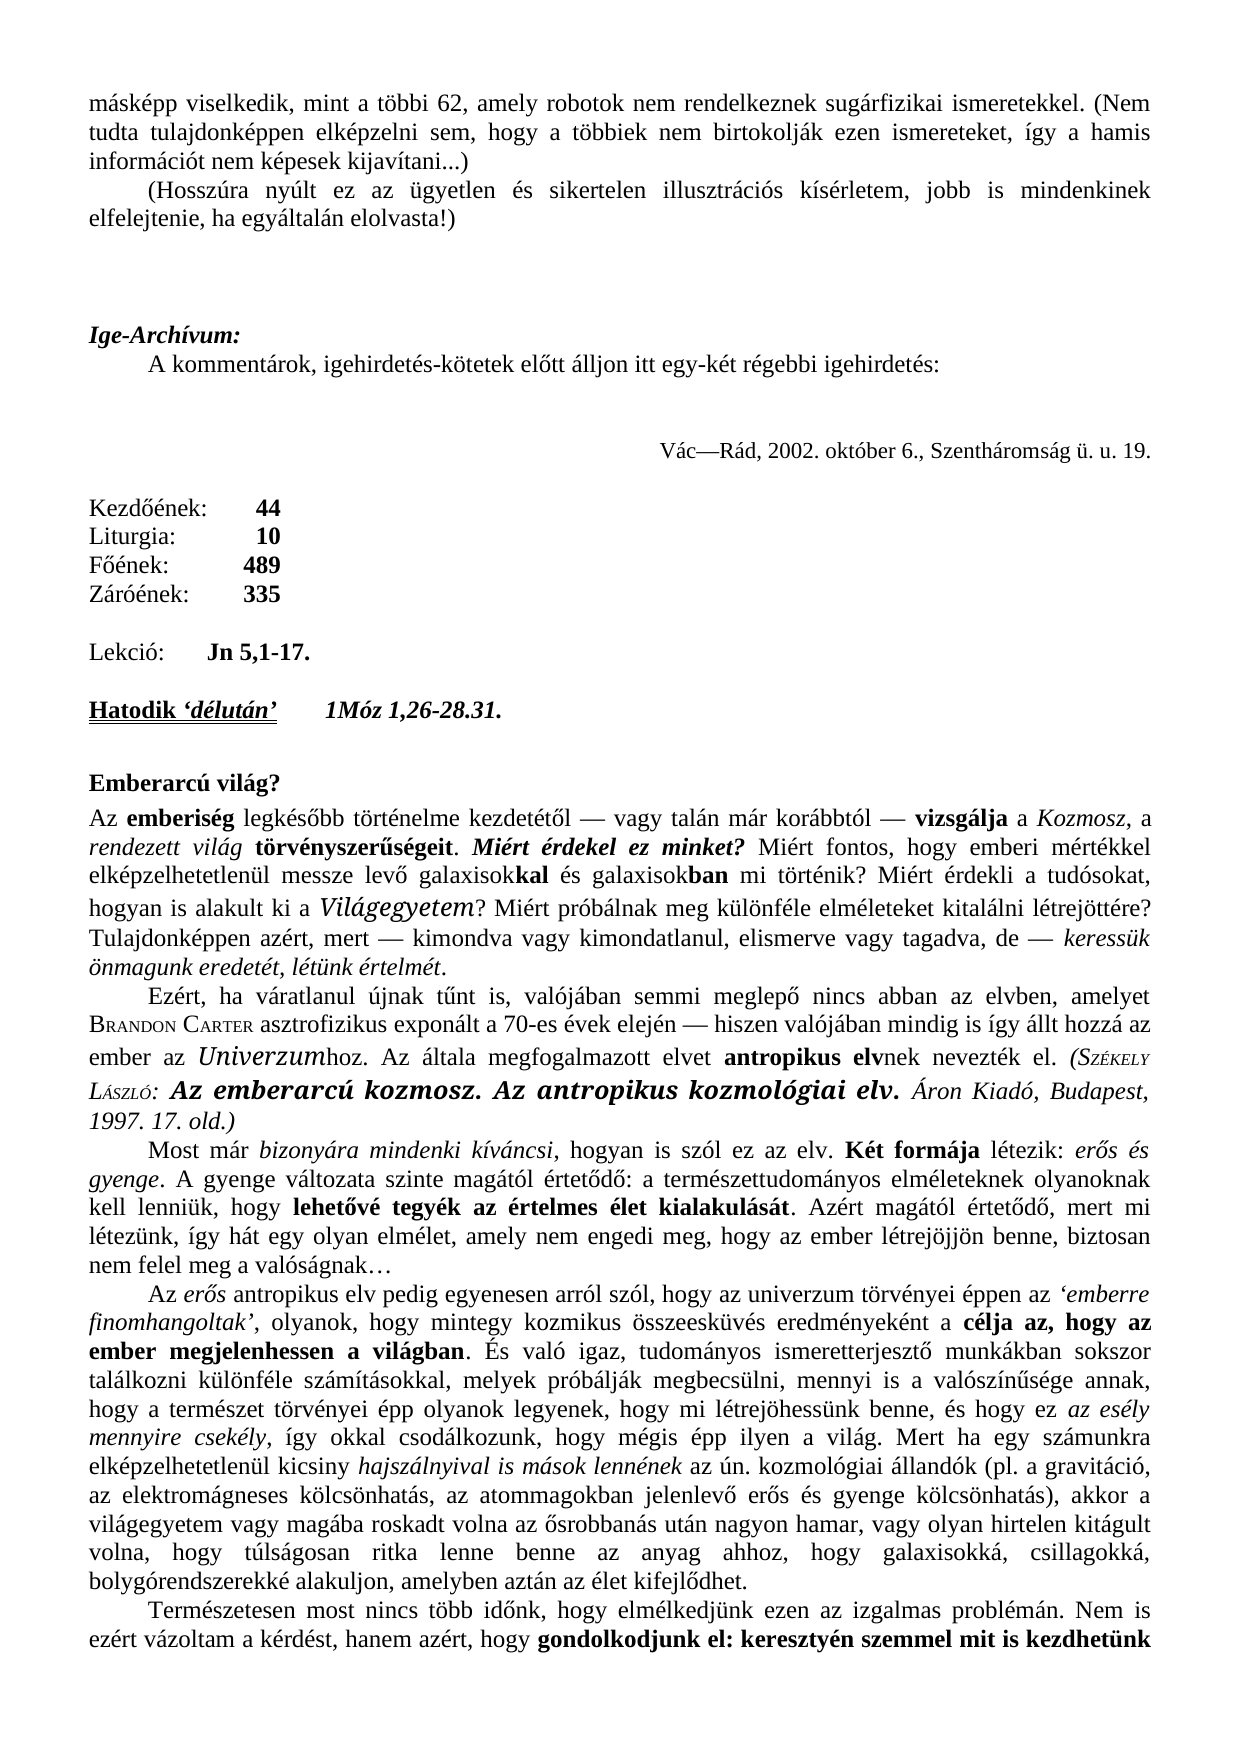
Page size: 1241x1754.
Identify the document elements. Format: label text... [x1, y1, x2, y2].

text másképp viselkedik, mint a többi 62, amely robotok nem rendelkeznek sugárfizikai ismeretekkel. (Nem tudta tulajdonképpen elképzelni sem, hogy a többiek nem birtokolják ezen ismereteket, így a hamis információt nem képesek kijavítani...) [88, 88, 1152, 175]
text Az emberiség legkésőbb történelme kezdetétől — vagy talán már korábbtól — vizsgálja a Kozmosz, a rendezett világ törvényszerűségeit. Miért érdekel ez minket? Miért fontos, hogy emberi mértékkel elképzelhetetlenül messze levő galaxisokkal és galaxisokban mi történik? Miért érdekli a tudósokat, hogyan is alakult ki a Világegyetem? Miért próbálnak meg különféle elméleteket kitalálni létrejöttére? Tulajdonképpen azért, mert — kimondva vagy kimondatlanul, elismerve vagy tagadva, de — keressük önmagunk eredetét, létünk értelmét. [88, 803, 1152, 981]
text Hatodik ‘délután’ 1Móz 1,26-28.31. [88, 695, 1152, 724]
text Most már bizonyára mindenki kíváncsi, hogyan is szól ez az elv. Két formája létezik: erős és gyenge. A gyenge változata szinte magától értetődő: a természettudományos elméleteknek olyanoknak kell lenniük, hogy lehetővé tegyék az értelmes élet kialakulását. Azért magától értetődő, mert mi létezünk, így hát egy olyan elmélet, amely nem engedi meg, hogy az ember létrejöjjön benne, biztosan nem felel meg a valóságnak… [88, 1135, 1152, 1279]
text Liturgia: 10 [88, 521, 1152, 550]
text Kezdőének: 44 [88, 493, 1152, 521]
text Lekció: Jn 5,1-17. [88, 637, 1152, 666]
subtitle Emberarcú világ? [88, 768, 1152, 797]
text (Hosszúra nyúlt ez az ügyetlen és sikertelen illusztrációs kísérletem, jobb is mindenkinek elfelejtenie, ha egyáltalán elolvasta!) [88, 175, 1152, 232]
text Ige-Archívum: [88, 320, 1152, 349]
text Az erős antropikus elv pedig egyenesen arról szól, hogy az univerzum törvényei éppen az ‘emberre finomhangoltak’, olyanok, hogy mintegy kozmikus összeesküvés eredményeként a célja az, hogy az ember megjelenhessen a világban. És való igaz, tudományos ismeretterjesztő munkákban sokszor találkozni különféle számításokkal, melyek próbálják megbecsülni, mennyi is a valószínűsége annak, hogy a természet törvényei épp olyanok legyenek, hogy mi létrejöhessünk benne, és hogy ez az esély mennyire csekély, így okkal csodálkozunk, hogy mégis épp ilyen a világ. Mert ha egy számunkra elképzelhetetlenül kicsiny hajszálnyival is mások lennének az ún. kozmológiai állandók (pl. a gravitáció, az elektromágneses kölcsönhatás, az atommagokban jelenlevő erős és gyenge kölcsönhatás), akkor a világegyetem vagy magába roskadt volna az ősrobbanás után nagyon hamar, vagy olyan hirtelen kitágult volna, hogy túlságosan ritka lenne benne az anyag ahhoz, hogy galaxisokká, csillagokká, bolygórendszerekké alakuljon, amelyben aztán az élet kifejlődhet. [88, 1279, 1152, 1595]
text Ezért, ha váratlanul újnak tűnt is, valójában semmi meglepő nincs abban az elvben, amelyet Brandon Carter asztrofizikus exponált a 70-es évek elején — hiszen valójában mindig is így állt hozzá az ember az Univerzumhoz. Az általa megfogalmazott elvet antropikus elvnek nevezték el. (Székely László: Az emberarcú kozmosz. Az antropikus kozmológiai elv. Áron Kiadó, Budapest, 1997. 17. old.) [88, 981, 1152, 1135]
text Főének: 489 [88, 550, 1152, 579]
text Természetesen most nincs több időnk, hogy elmélkedjünk ezen az izgalmas problémán. Nem is ezért vázoltam a kérdést, hanem azért, hogy gondolkodjunk el: keresztyén szemmel mit is kezdhetünk [88, 1595, 1152, 1652]
text A kommentárok, igehirdetés-kötetek előtt álljon itt egy-két régebbi igehirdetés: [88, 349, 1152, 378]
text Vác―Rád, 2002. október 6., Szentháromság ü. u. 19. [88, 437, 1152, 463]
text Záróének: 335 [88, 579, 1152, 608]
